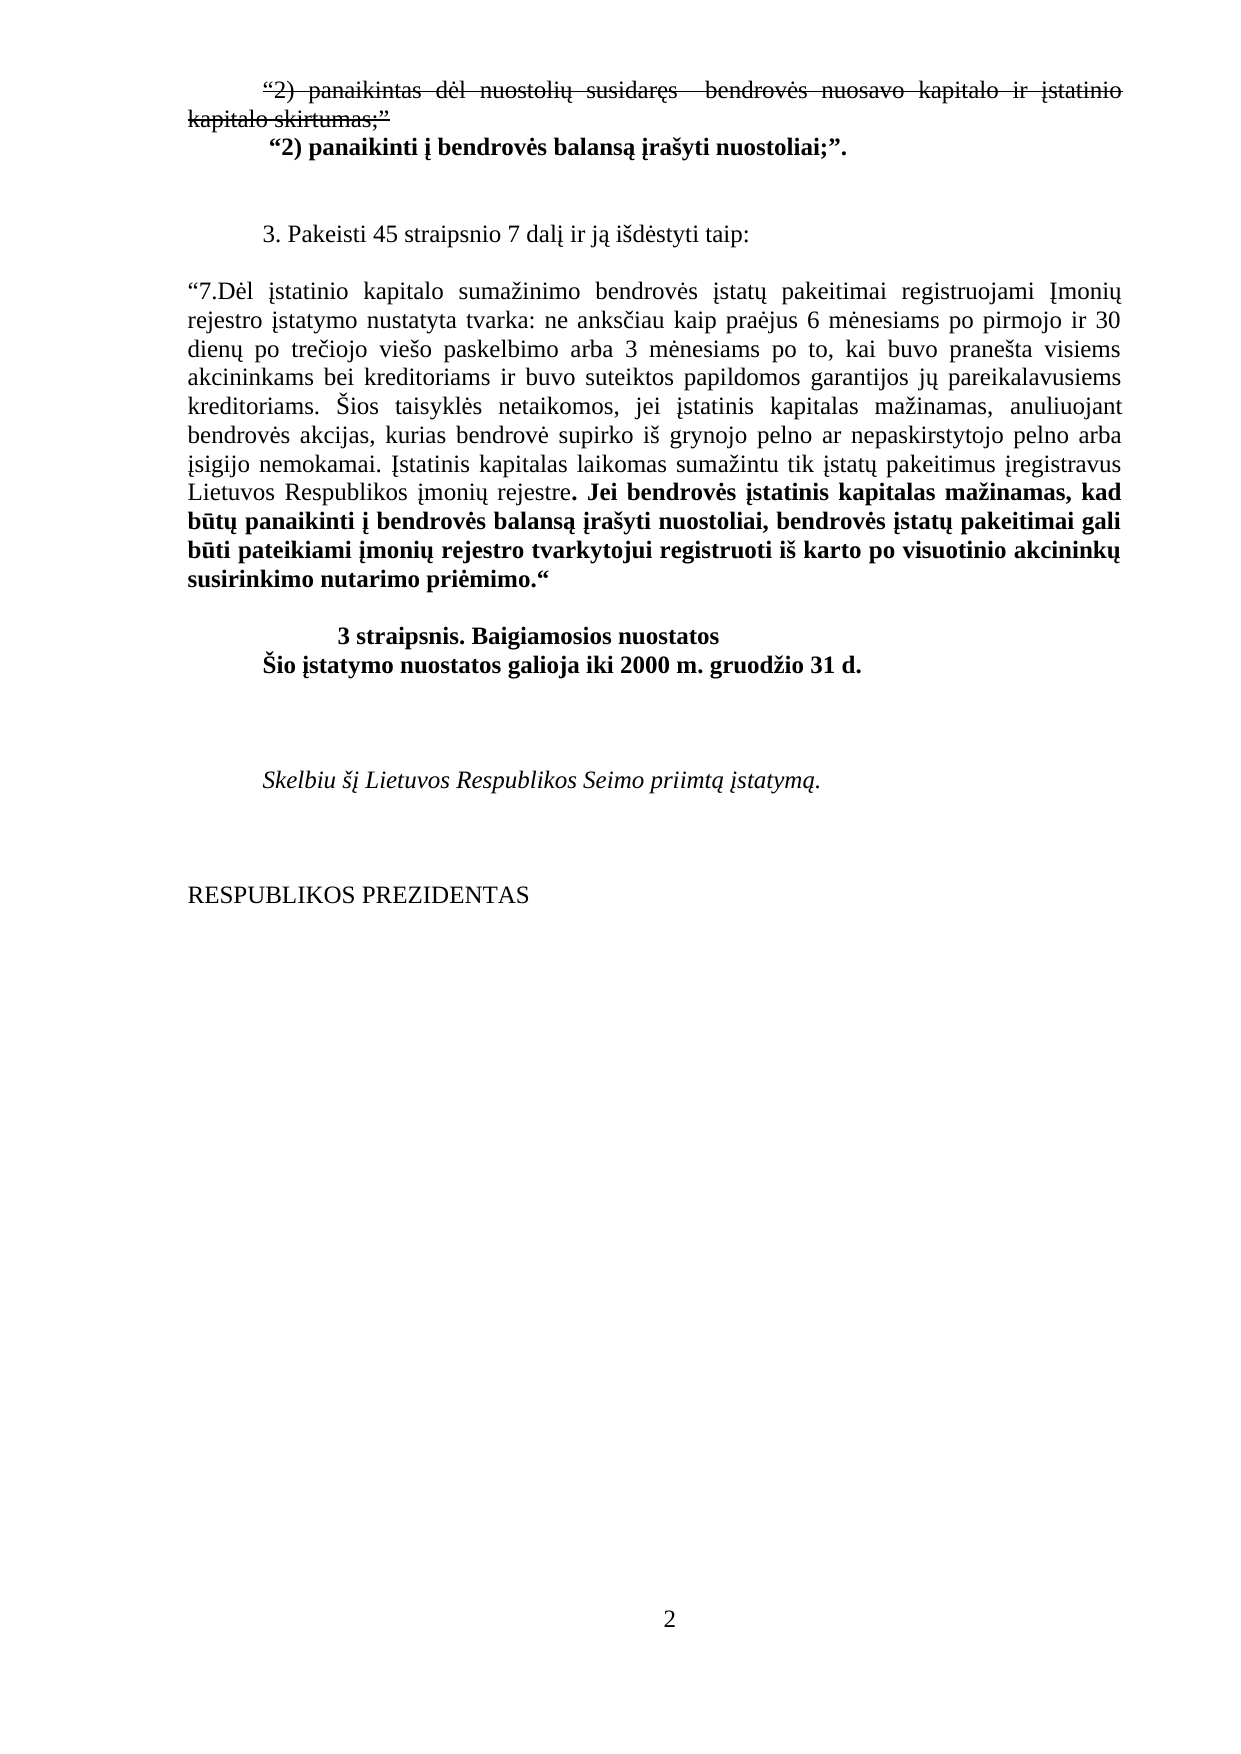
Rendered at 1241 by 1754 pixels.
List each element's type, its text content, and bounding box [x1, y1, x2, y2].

text 3. Pakeisti 45 straipsnio 7 dalį ir ją išdėstyti taip: [187, 219, 1122, 247]
text “2) panaikintas dėl nuostolių susidaręs bendrovės nuosavo kapitalo ir įstatinio kapitalo skirtumas;” [187, 75, 1122, 132]
text “2) panaikinti į bendrovės balansą įrašyti nuostoliai;”. [187, 132, 1122, 161]
text RESPUBLIKOS PREZIDENTAS [187, 880, 1122, 909]
text Šio įstatymo nuostatos galioja iki 2000 m. gruodžio 31 d. [187, 650, 1122, 679]
text “7.Dėl įstatinio kapitalo sumažinimo bendrovės įstatų pakeitimai registruojami Įmonių rejestro įstatymo nustatyta tvarka: ne anksčiau kaip praėjus 6 mėnesiams po pirmojo ir 30 dienų po trečiojo viešo paskelbimo arba 3 mėnesiams po to, kai buvo pranešta visiems akcininkams bei kreditoriams ir buvo suteiktos papildomos garantijos jų pareikalavusiems kreditoriams. Šios taisyklės netaikomos, jei įstatinis kapitalas mažinamas, anuliuojant bendrovės akcijas, kurias bendrovė supirko iš grynojo pelno ar nepaskirstytojo pelno arba įsigijo nemokamai. Įstatinis kapitalas laikomas sumažintu tik įstatų pakeitimus įregistravus Lietuvos Respublikos įmonių rejestre. Jei bendrovės įstatinis kapitalas mažinamas, kad būtų panaikinti į bendrovės balansą įrašyti nuostoliai, bendrovės įstatų pakeitimai gali būti pateikiami įmonių rejestro tvarkytojui registruoti iš karto po visuotinio akcininkų susirinkimo nutarimo priėmimo.“ [187, 276, 1122, 592]
text Skelbiu šį Lietuvos Respublikos Seimo priimtą įstatymą. [187, 765, 1122, 794]
text 3 straipsnis. Baigiamosios nuostatos [187, 621, 1122, 650]
